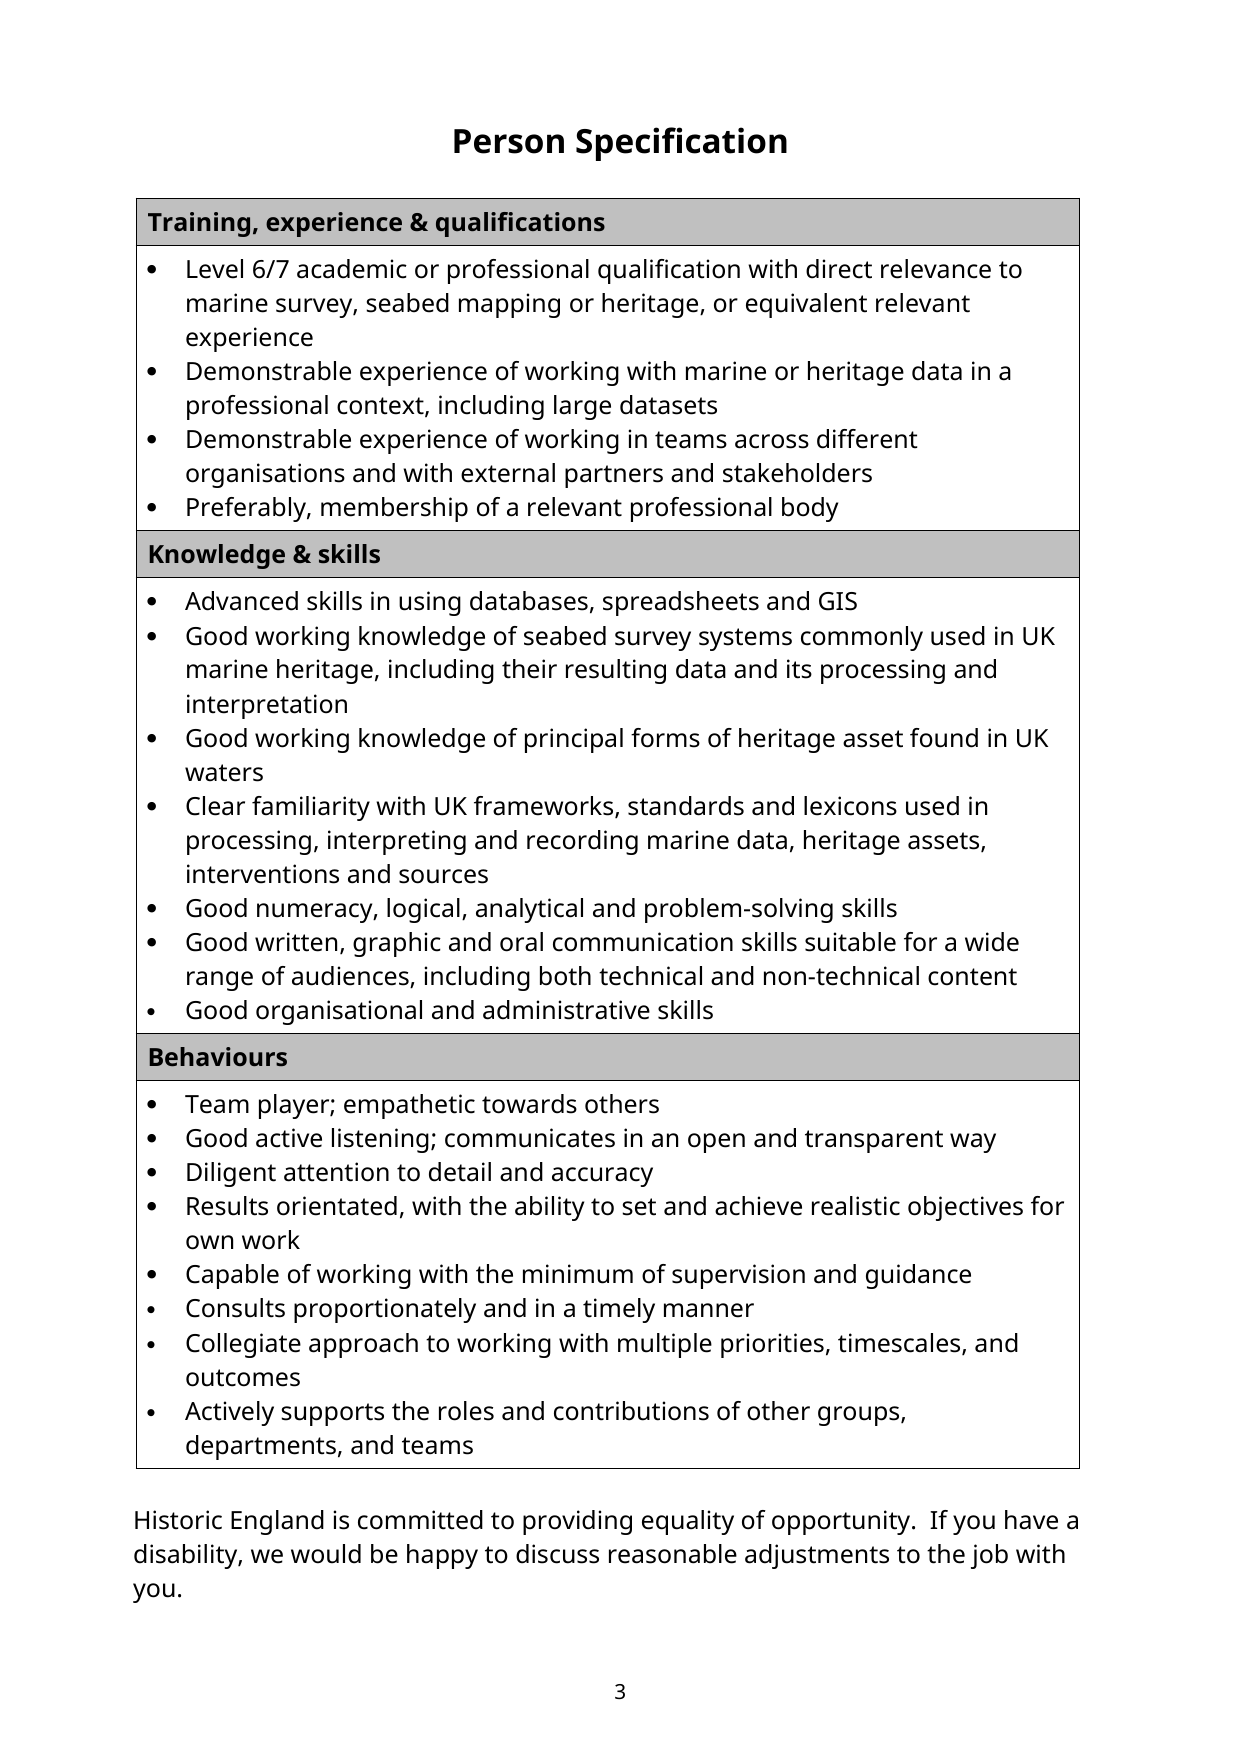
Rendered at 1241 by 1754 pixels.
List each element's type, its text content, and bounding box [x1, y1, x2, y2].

text Historic England is committed to providing equality of opportunity. If you have a disability, we would be happy to discuss reasonable adjustments to the job with you. [133, 1502, 1107, 1605]
table_cell Advanced skills in using databases, spreadsheets and GIS Good working knowledge of seabed survey systems commonly used in UK marine heritage, including their resulting data and its processing and interpretation Good working knowledge of principal forms of heritage asset found in UK waters Clear familiarity with UK frameworks, standards and lexicons used in processing, interpreting and recording marine data, heritage assets, interventions and sources Good numeracy, logical, analytical and problem-solving skills Good written, graphic and oral communication skills suitable for a wide range of audiences, including both technical and non-technical content Good organisational and administrative skills [137, 578, 1079, 1033]
table_header Training, experience & qualifications [137, 199, 1079, 245]
table_cell Knowledge & skills [137, 531, 1079, 577]
table_cell Team player; empathetic towards others Good active listening; communicates in an open and transparent way Diligent attention to detail and accuracy Results orientated, with the ability to set and achieve realistic objectives for own work Capable of working with the minimum of supervision and guidance Consults proportionately and in a timely manner Collegiate approach to working with multiple priorities, timescales, and outcomes Actively supports the roles and contributions of other groups, departments, and teams [137, 1081, 1079, 1467]
text Person Specification [133, 118, 1107, 164]
table_cell Level 6/7 academic or professional qualification with direct relevance to marine survey, seabed mapping or heritage, or equivalent relevant experience Demonstrable experience of working with marine or heritage data in a professional context, including large datasets Demonstrable experience of working in teams across different organisations and with external partners and stakeholders Preferably, membership of a relevant professional body [137, 246, 1079, 530]
table_cell Behaviours [137, 1034, 1079, 1080]
